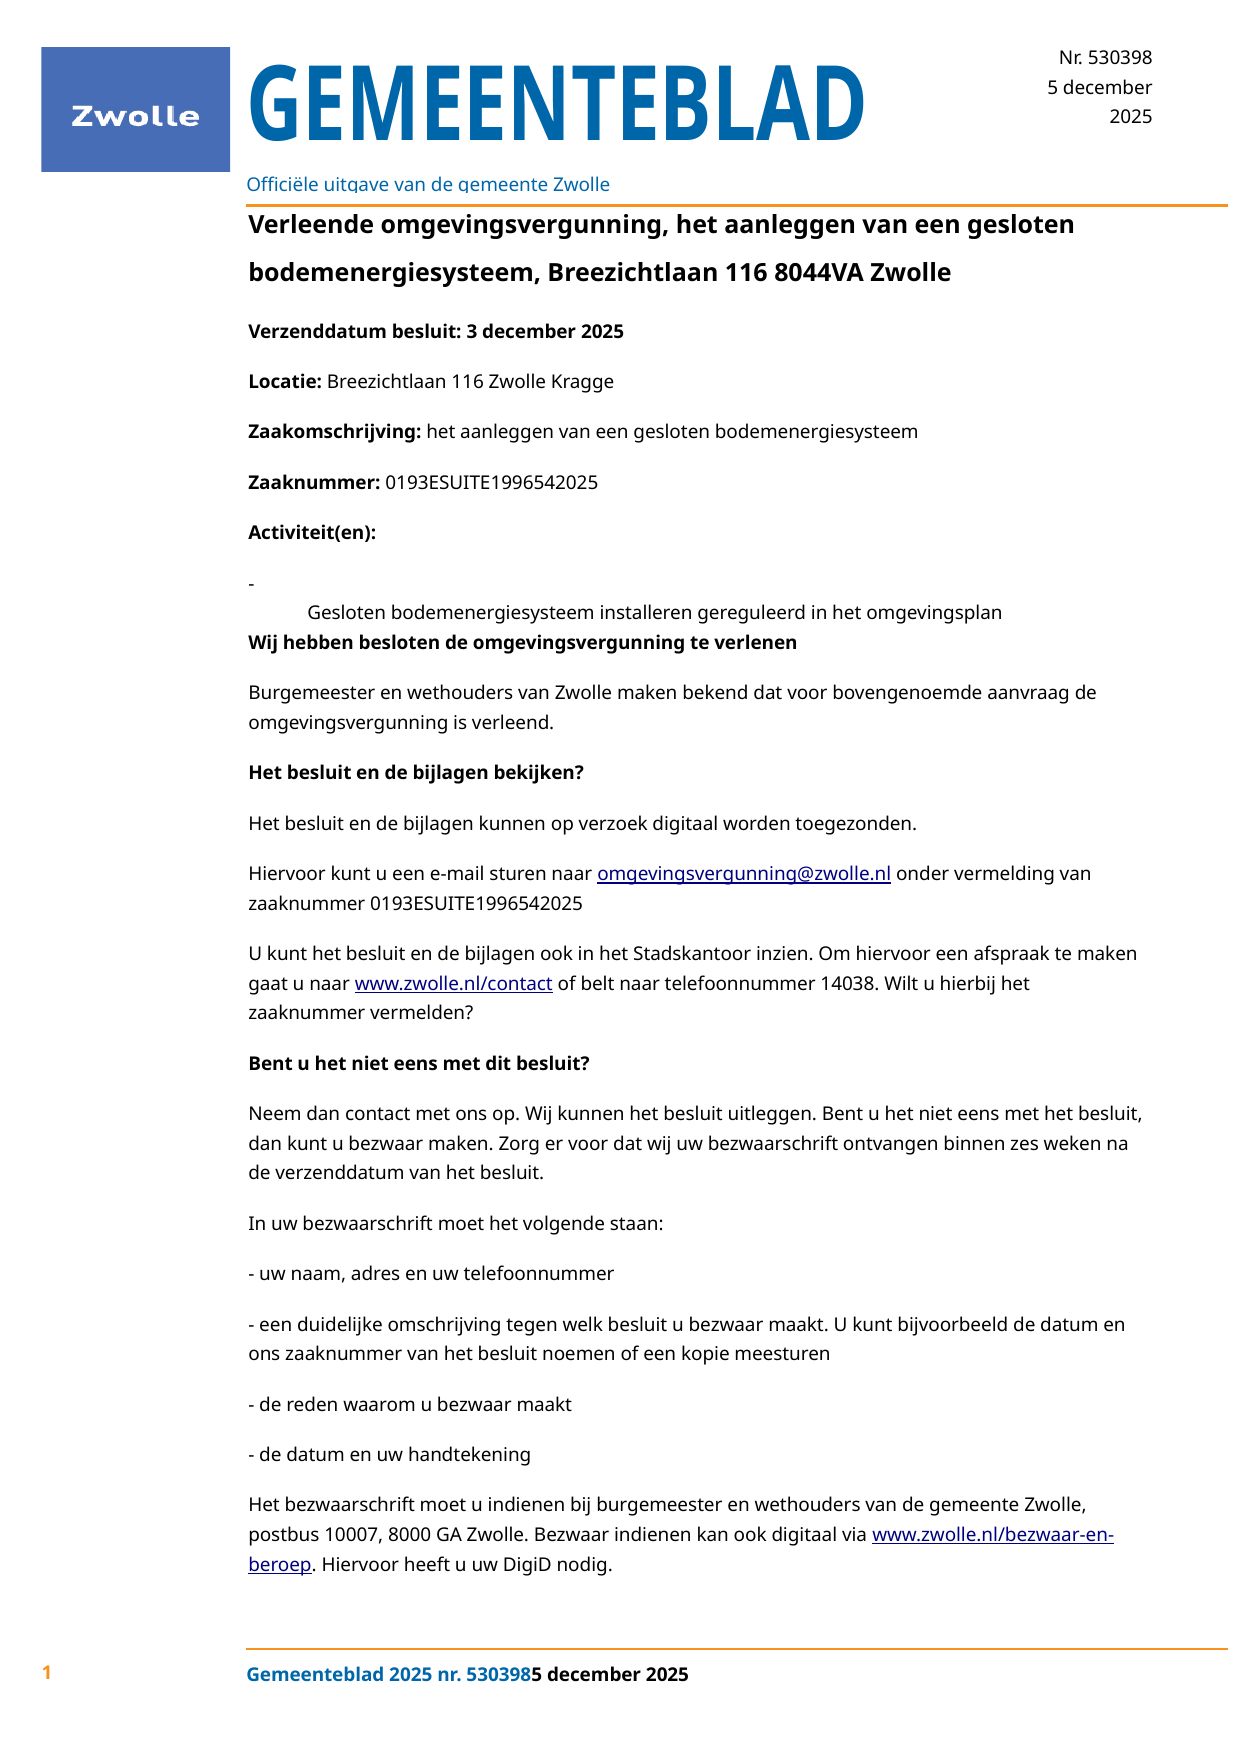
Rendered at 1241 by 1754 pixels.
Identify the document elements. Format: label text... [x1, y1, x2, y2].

list Gesloten bodemenergiesysteem installeren gereguleerd in het omgevingsplan [248, 599, 1152, 625]
text Zaaknummer: 0193ESUITE1996542025 [248, 469, 1152, 495]
text Neem dan contact met ons op. Wij kunnen het besluit uitleggen. Bent u het niet eens met het besluit, dan kunt u bezwaar maken. Zorg er voor dat wij uw bezwaarschrift ontvangen binnen zes weken na de verzenddatum van het besluit. [248, 1100, 1152, 1185]
text - de reden waarom u bezwaar maakt [248, 1391, 1152, 1417]
text U kunt het besluit en de bijlagen ook in het Stadskantoor inzien. Om hiervoor een afspraak te maken gaat u naar www.zwolle.nl/contact of belt naar telefoonnummer 14038. Wilt u hierbij het zaaknummer vermelden? [248, 940, 1152, 1025]
text Burgemeester en wethouders van Zwolle maken bekend dat voor bovengenoemde aanvraag de omgevingsvergunning is verleend. [248, 679, 1152, 735]
text Verleende omgevingsvergunning, het aanleggen van een gesloten bodemenergiesysteem, Breezichtlaan 116 8044VA Zwolle [248, 207, 1152, 288]
text Locatie: Breezichtlaan 116 Zwolle Kragge [248, 368, 1152, 394]
text Wij hebben besloten de omgevingsvergunning te verlenen [248, 629, 1152, 655]
text Verzenddatum besluit: 3 december 2025 [248, 318, 1152, 344]
text - de datum en uw handtekening [248, 1441, 1152, 1467]
text Zaakomschrijving: het aanleggen van een gesloten bodemenergiesysteem [248, 419, 1152, 444]
text Het besluit en de bijlagen bekijken? [248, 759, 1152, 785]
text Het besluit en de bijlagen kunnen op verzoek digitaal worden toegezonden. [248, 810, 1152, 836]
picture [41, 47, 231, 172]
text In uw bezwaarschrift moet het volgende staan: [248, 1210, 1152, 1236]
text - een duidelijke omschrijving tegen welk besluit u bezwaar maakt. U kunt bijvoorbeeld de datum en ons zaaknummer van het besluit noemen of een kopie meesturen [248, 1311, 1152, 1366]
text Activiteit(en): [248, 519, 1152, 545]
text - uw naam, adres en uw telefoonnummer [248, 1260, 1152, 1286]
text Bent u het niet eens met dit besluit? [248, 1050, 1152, 1076]
text Het bezwaarschrift moet u indienen bij burgemeester en wethouders van de gemeente Zwolle, postbus 10007, 8000 GA Zwolle. Bezwaar indienen kan ook digitaal via www.zwolle.nl/bezwaar-en-beroep. Hiervoor heeft u uw DigiD nodig. [248, 1492, 1152, 1577]
text Hiervoor kunt u een e-mail sturen naar omgevingsvergunning@zwolle.nl onder vermelding van zaaknummer 0193ESUITE1996542025 [248, 860, 1152, 916]
